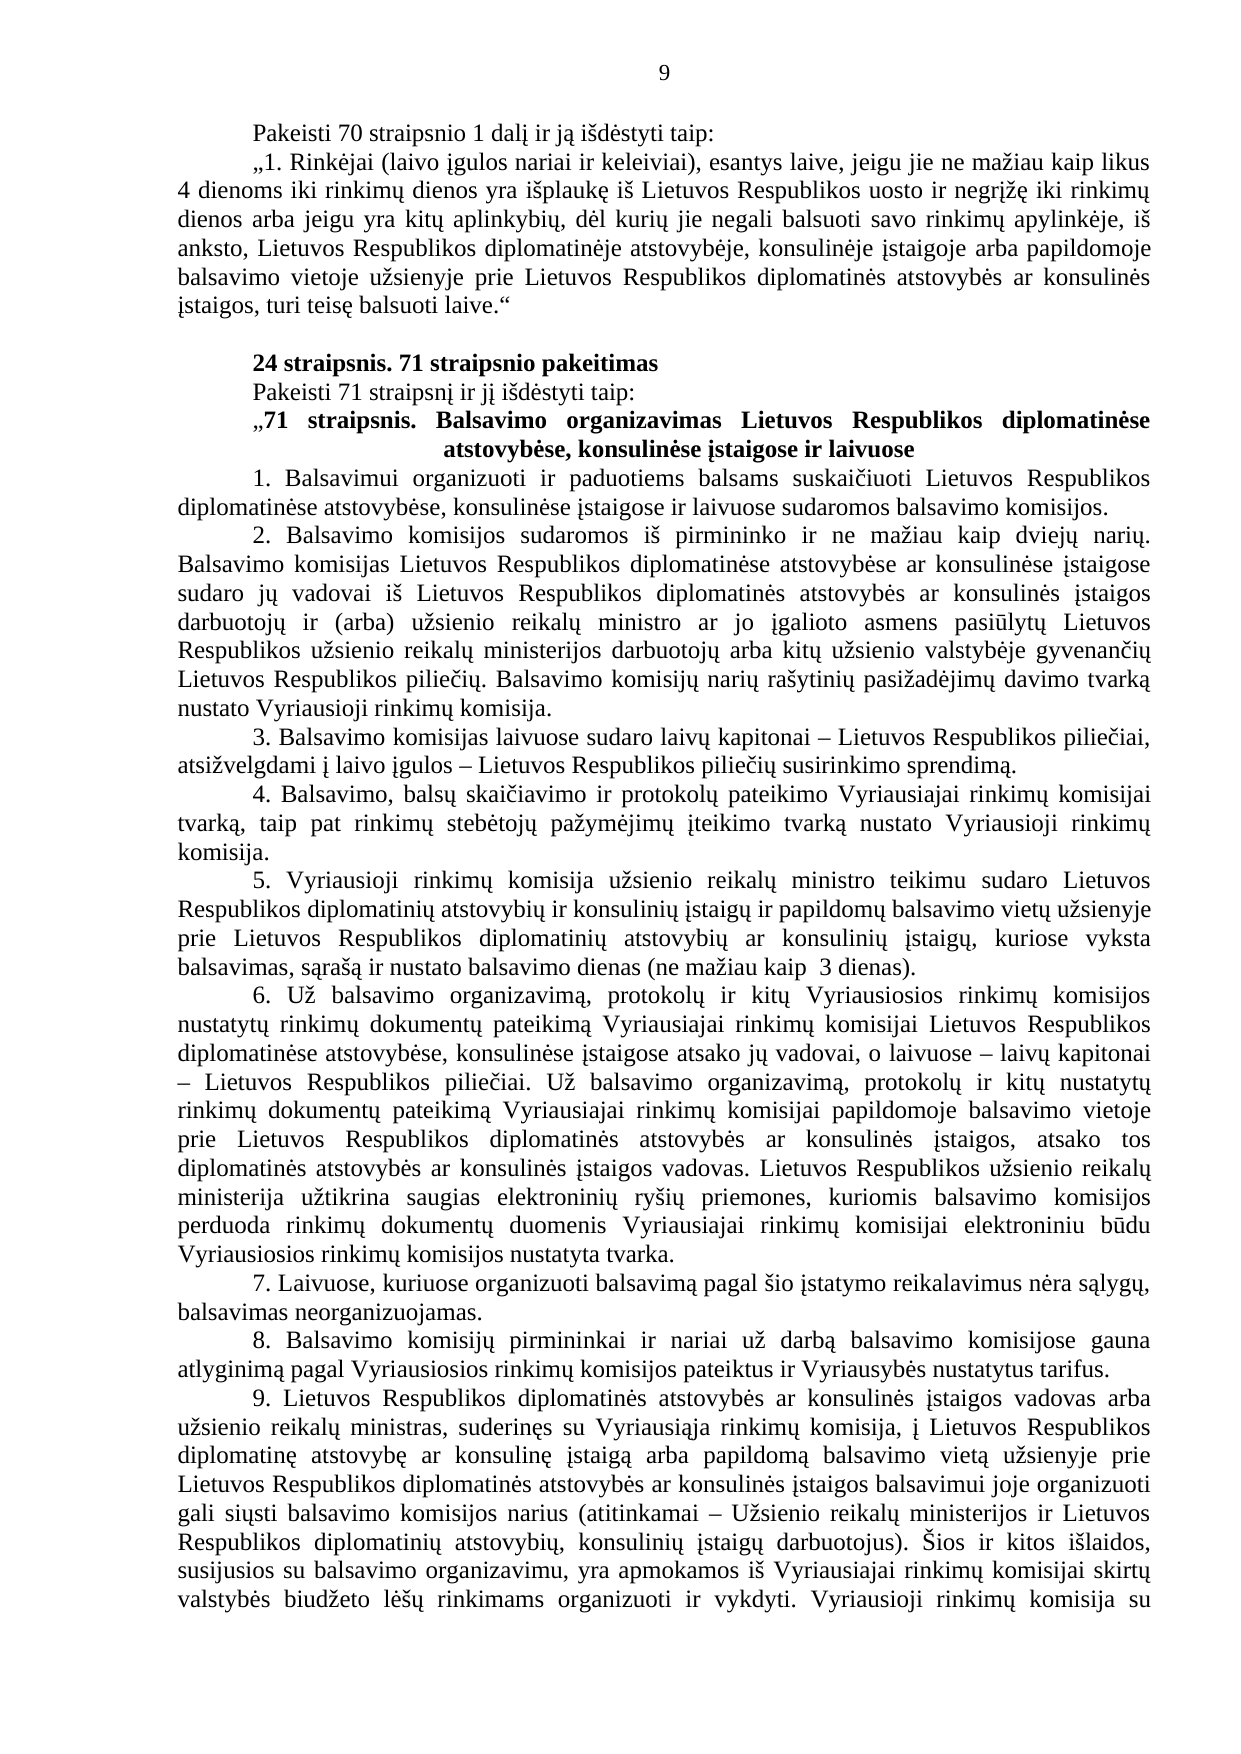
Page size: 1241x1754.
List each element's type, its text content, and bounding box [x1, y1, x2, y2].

text 7. Laivuose, kuriuose organizuoti balsavimą pagal šio įstatymo reikalavimus nėra sąlygų, balsavimas neorganizuojamas. [177, 1268, 1152, 1326]
text 2. Balsavimo komisijos sudaromos iš pirmininko ir ne mažiau kaip dviejų narių. Balsavimo komisijas Lietuvos Respublikos diplomatinėse atstovybėse ar konsulinėse įstaigose sudaro jų vadovai iš Lietuvos Respublikos diplomatinės atstovybės ar konsulinės įstaigos darbuotojų ir (arba) užsienio reikalų ministro ar jo įgalioto asmens pasiūlytų Lietuvos Respublikos užsienio reikalų ministerijos darbuotojų arba kitų užsienio valstybėje gyvenančių Lietuvos Respublikos piliečių. Balsavimo komisijų narių rašytinių pasižadėjimų davimo tvarką nustato Vyriausioji rinkimų komisija. [177, 521, 1152, 722]
text Pakeisti 70 straipsnio 1 dalį ir ją išdėstyti taip: [177, 118, 1152, 147]
text 4. Balsavimo, balsų skaičiavimo ir protokolų pateikimo Vyriausiajai rinkimų komisijai tvarką, taip pat rinkimų stebėtojų pažymėjimų įteikimo tvarką nustato Vyriausioji rinkimų komisija. [177, 779, 1152, 866]
text „1. Rinkėjai (laivo įgulos nariai ir keleiviai), esantys laive, jeigu jie ne mažiau kaip likus 4 dienoms iki rinkimų dienos yra išplaukę iš Lietuvos Respublikos uosto ir negrįžę iki rinkimų dienos arba jeigu yra kitų aplinkybių, dėl kurių jie negali balsuoti savo rinkimų apylinkėje, iš anksto, Lietuvos Respublikos diplomatinėje atstovybėje, konsulinėje įstaigoje arba papildomoje balsavimo vietoje užsienyje prie Lietuvos Respublikos diplomatinės atstovybės ar konsulinės įstaigos, turi teisę balsuoti laive.“ [177, 147, 1152, 319]
text 3. Balsavimo komisijas laivuose sudaro laivų kapitonai – Lietuvos Respublikos piliečiai, atsižvelgdami į laivo įgulos – Lietuvos Respublikos piliečių susirinkimo sprendimą. [177, 722, 1152, 779]
text 8. Balsavimo komisijų pirmininkai ir nariai už darbą balsavimo komisijose gauna atlyginimą pagal Vyriausiosios rinkimų komisijos pateiktus ir Vyriausybės nustatytus tarifus. [177, 1326, 1152, 1383]
text „71 straipsnis. Balsavimo organizavimas Lietuvos Respublikos diplomatinėse atstovybėse, konsulinėse įstaigose ir laivuose [252, 406, 1152, 463]
text 6. Už balsavimo organizavimą, protokolų ir kitų Vyriausiosios rinkimų komisijos nustatytų rinkimų dokumentų pateikimą Vyriausiajai rinkimų komisijai Lietuvos Respublikos diplomatinėse atstovybėse, konsulinėse įstaigose atsako jų vadovai, o laivuose – laivų kapitonai – Lietuvos Respublikos piliečiai. Už balsavimo organizavimą, protokolų ir kitų nustatytų rinkimų dokumentų pateikimą Vyriausiajai rinkimų komisijai papildomoje balsavimo vietoje prie Lietuvos Respublikos diplomatinės atstovybės ar konsulinės įstaigos, atsako tos diplomatinės atstovybės ar konsulinės įstaigos vadovas. Lietuvos Respublikos užsienio reikalų ministerija užtikrina saugias elektroninių ryšių priemones, kuriomis balsavimo komisijos perduoda rinkimų dokumentų duomenis Vyriausiajai rinkimų komisijai elektroniniu būdu Vyriausiosios rinkimų komisijos nustatyta tvarka. [177, 981, 1152, 1268]
text 24 straipsnis. 71 straipsnio pakeitimas [177, 348, 1152, 377]
text 5. Vyriausioji rinkimų komisija užsienio reikalų ministro teikimu sudaro Lietuvos Respublikos diplomatinių atstovybių ir konsulinių įstaigų ir papildomų balsavimo vietų užsienyje prie Lietuvos Respublikos diplomatinių atstovybių ar konsulinių įstaigų, kuriose vyksta balsavimas, sąrašą ir nustato balsavimo dienas (ne mažiau kaip 3 dienas). [177, 866, 1152, 981]
text Pakeisti 71 straipsnį ir jį išdėstyti taip: [177, 377, 1152, 406]
text 1. Balsavimui organizuoti ir paduotiems balsams suskaičiuoti Lietuvos Respublikos diplomatinėse atstovybėse, konsulinėse įstaigose ir laivuose sudaromos balsavimo komisijos. [177, 463, 1152, 521]
text 9. Lietuvos Respublikos diplomatinės atstovybės ar konsulinės įstaigos vadovas arba užsienio reikalų ministras, suderinęs su Vyriausiąja rinkimų komisija, į Lietuvos Respublikos diplomatinę atstovybę ar konsulinę įstaigą arba papildomą balsavimo vietą užsienyje prie Lietuvos Respublikos diplomatinės atstovybės ar konsulinės įstaigos balsavimui joje organizuoti gali siųsti balsavimo komisijos narius (atitinkamai – Užsienio reikalų ministerijos ir Lietuvos Respublikos diplomatinių atstovybių, konsulinių įstaigų darbuotojus). Šios ir kitos išlaidos, susijusios su balsavimo organizavimu, yra apmokamos iš Vyriausiajai rinkimų komisijai skirtų valstybės biudžeto lėšų rinkimams organizuoti ir vykdyti. Vyriausioji rinkimų komisija su [177, 1383, 1152, 1613]
